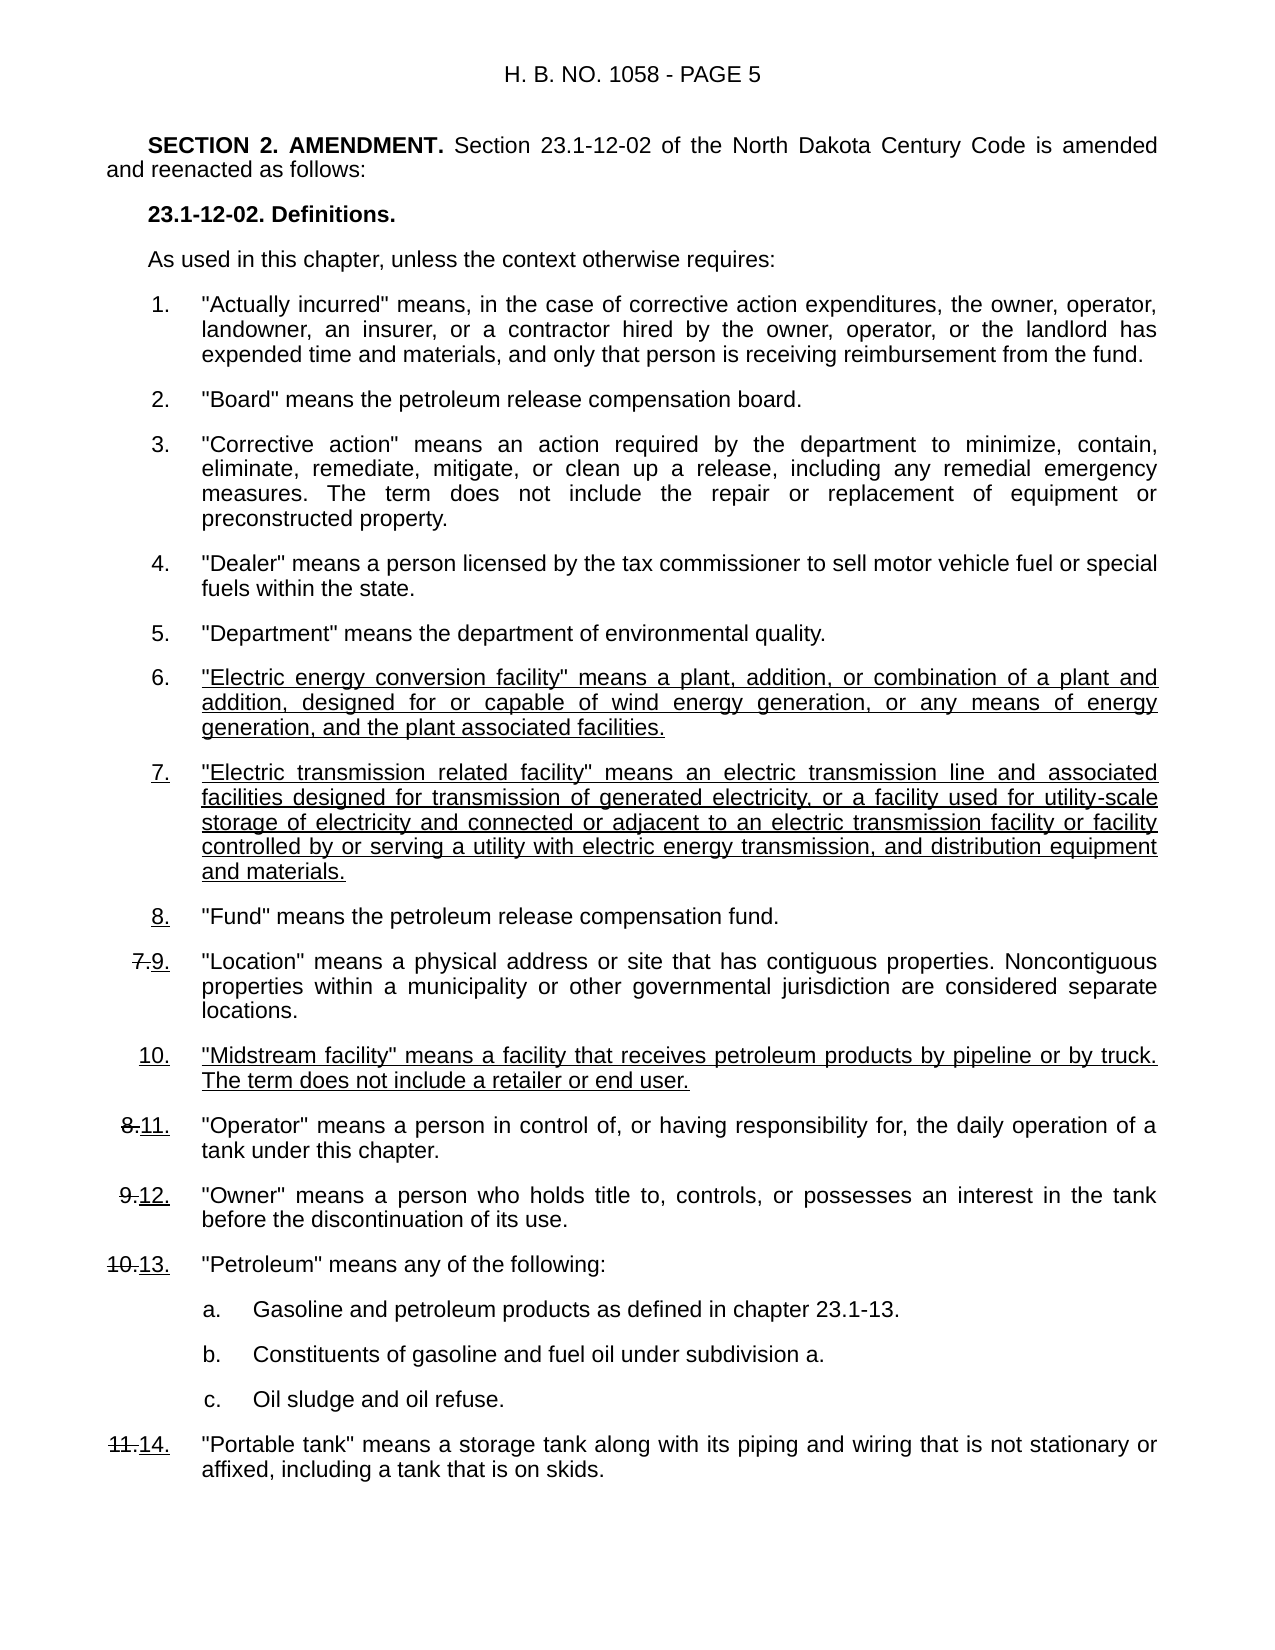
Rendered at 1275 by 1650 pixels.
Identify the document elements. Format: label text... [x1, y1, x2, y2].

text b. Constituents of gasoline and fuel oil under subdivision a. [106, 1343, 1158, 1368]
text a. Gasoline and petroleum products as defined in chapter 23.1‑13. [106, 1298, 1158, 1323]
text SECTION 2. AMENDMENT. Section 23.1‑12‑02 of the North Dakota Century Code is amended and reenacted as follows: [106, 133, 1158, 183]
text As used in this chapter, unless the context otherwise requires: [106, 248, 1158, 273]
text 5. "Department" means the department of environmental quality. [106, 621, 1158, 646]
text 11.14. "Portable tank" means a storage tank along with its piping and wiring that is not stationary or affixed, including a tank that is on skids. [106, 1433, 1158, 1482]
text 3. "Corrective action" means an action required by the department to minimize, contain, eliminate, remediate, mitigate, or clean up a release, including any remedial emergency measures. The term does not include the repair or replacement of equipment or preconstructed property. [106, 432, 1158, 531]
text 2. "Board" means the petroleum release compensation board. [106, 387, 1158, 412]
text 4. "Dealer" means a person licensed by the tax commissioner to sell motor vehicle fuel or special fuels within the state. [106, 551, 1158, 601]
text c. Oil sludge and oil refuse. [106, 1388, 1158, 1412]
subtitle 23.1‑12‑02. Definitions. [106, 203, 1158, 228]
text 7. "Electric transmission related facility" means an electric transmission line and associated facilities designed for transmission of generated electricity, or a facility used for utility‑scale storage of electricity and connected or adjacent to an electric transmission facility or facility controlled by or serving a utility with electric energy transmission, and distribution equipment and materials. [106, 761, 1158, 884]
text 10.13. "Petroleum" means any of the following: [106, 1253, 1158, 1278]
text 8. "Fund" means the petroleum release compensation fund. [106, 904, 1158, 929]
text 7.9. "Location" means a physical address or site that has contiguous properties. Noncontiguous properties within a municipality or other governmental jurisdiction are considered separate locations. [106, 949, 1158, 1024]
text 10. "Midstream facility" means a facility that receives petroleum products by pipeline or by truck. The term does not include a retailer or end user. [106, 1044, 1158, 1093]
text 1. "Actually incurred" means, in the case of corrective action expenditures, the owner, operator, landowner, an insurer, or a contractor hired by the owner, operator, or the landlord has expended time and materials, and only that person is receiving reimbursement from the fund. [106, 293, 1158, 367]
text 6. "Electric energy conversion facility" means a plant, addition, or combination of a plant and addition, designed for or capable of wind energy generation, or any means of energy generation, and the plant associated facilities. [106, 666, 1158, 740]
text 8.11. "Operator" means a person in control of, or having responsibility for, the daily operation of a tank under this chapter. [106, 1114, 1158, 1163]
text 9.12. "Owner" means a person who holds title to, controls, or possesses an interest in the tank before the discontinuation of its use. [106, 1183, 1158, 1233]
